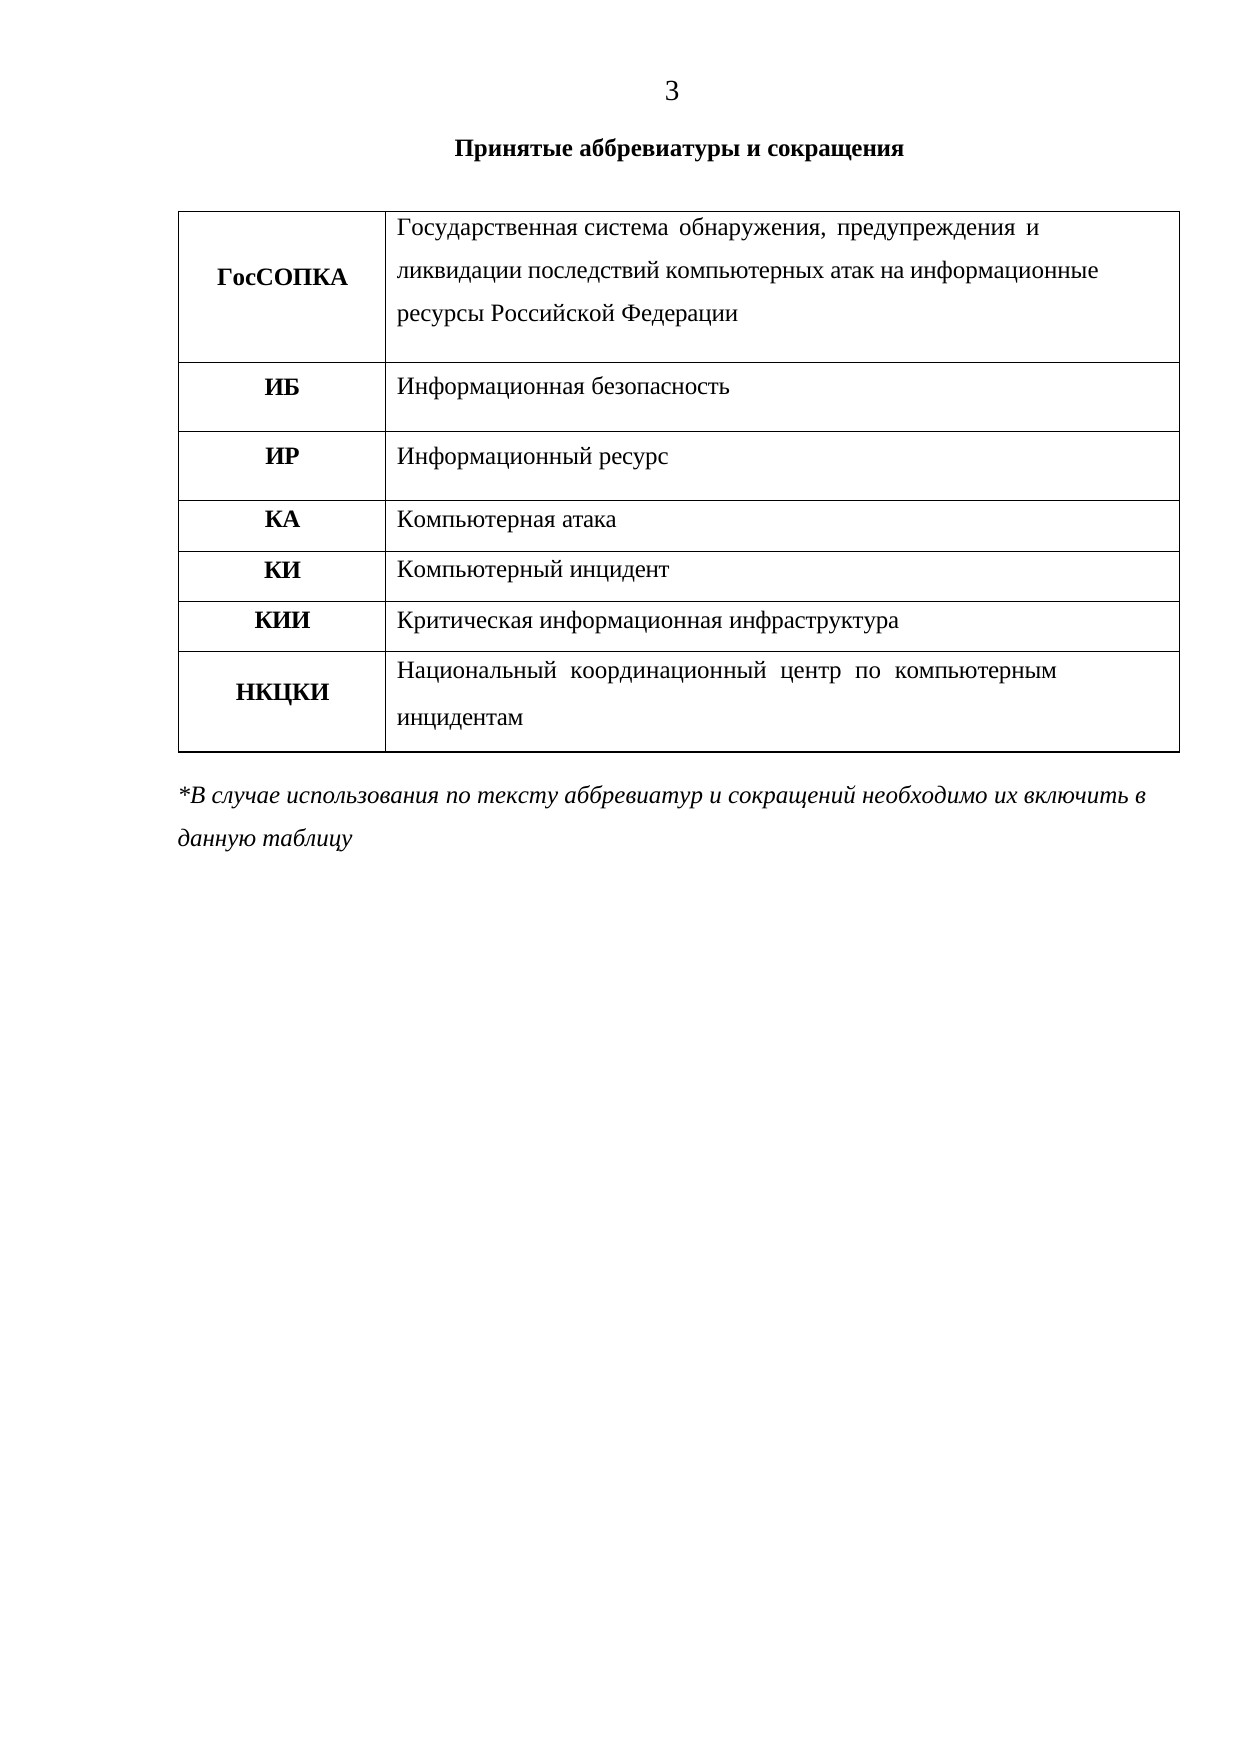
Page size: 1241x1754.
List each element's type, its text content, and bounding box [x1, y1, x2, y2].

table_cell Информационный ресурс [386, 432, 1179, 500]
subtitle Принятые аббревиатуры и сокращения [180, 133, 1179, 162]
table_cell Критическая информационная инфраструктура [386, 602, 1179, 651]
text *В случае использования по тексту аббревиатур и сокращений необходимо их включить в данную таблицу [177, 780, 1196, 852]
table_cell КИИ [179, 602, 385, 651]
table_cell Информационная безопасность [386, 363, 1179, 431]
table_cell Компьютерная атака [386, 501, 1179, 551]
table_header ГосСОПКА [179, 212, 385, 362]
table_cell Компьютерный инцидент [386, 552, 1179, 601]
table_cell ИБ [179, 363, 385, 431]
table_cell КИ [179, 552, 385, 601]
table_cell Национальный координационный центр по компьютерным инцидентам [386, 652, 1179, 751]
table_cell КА [179, 501, 385, 551]
table_cell ИР [179, 432, 385, 500]
table_cell НКЦКИ [179, 652, 385, 751]
table_header Государственная система обнаружения, предупреждения и ликвидации последствий компьютерных атак на информационные ресурсы Российской Федерации [386, 212, 1179, 362]
